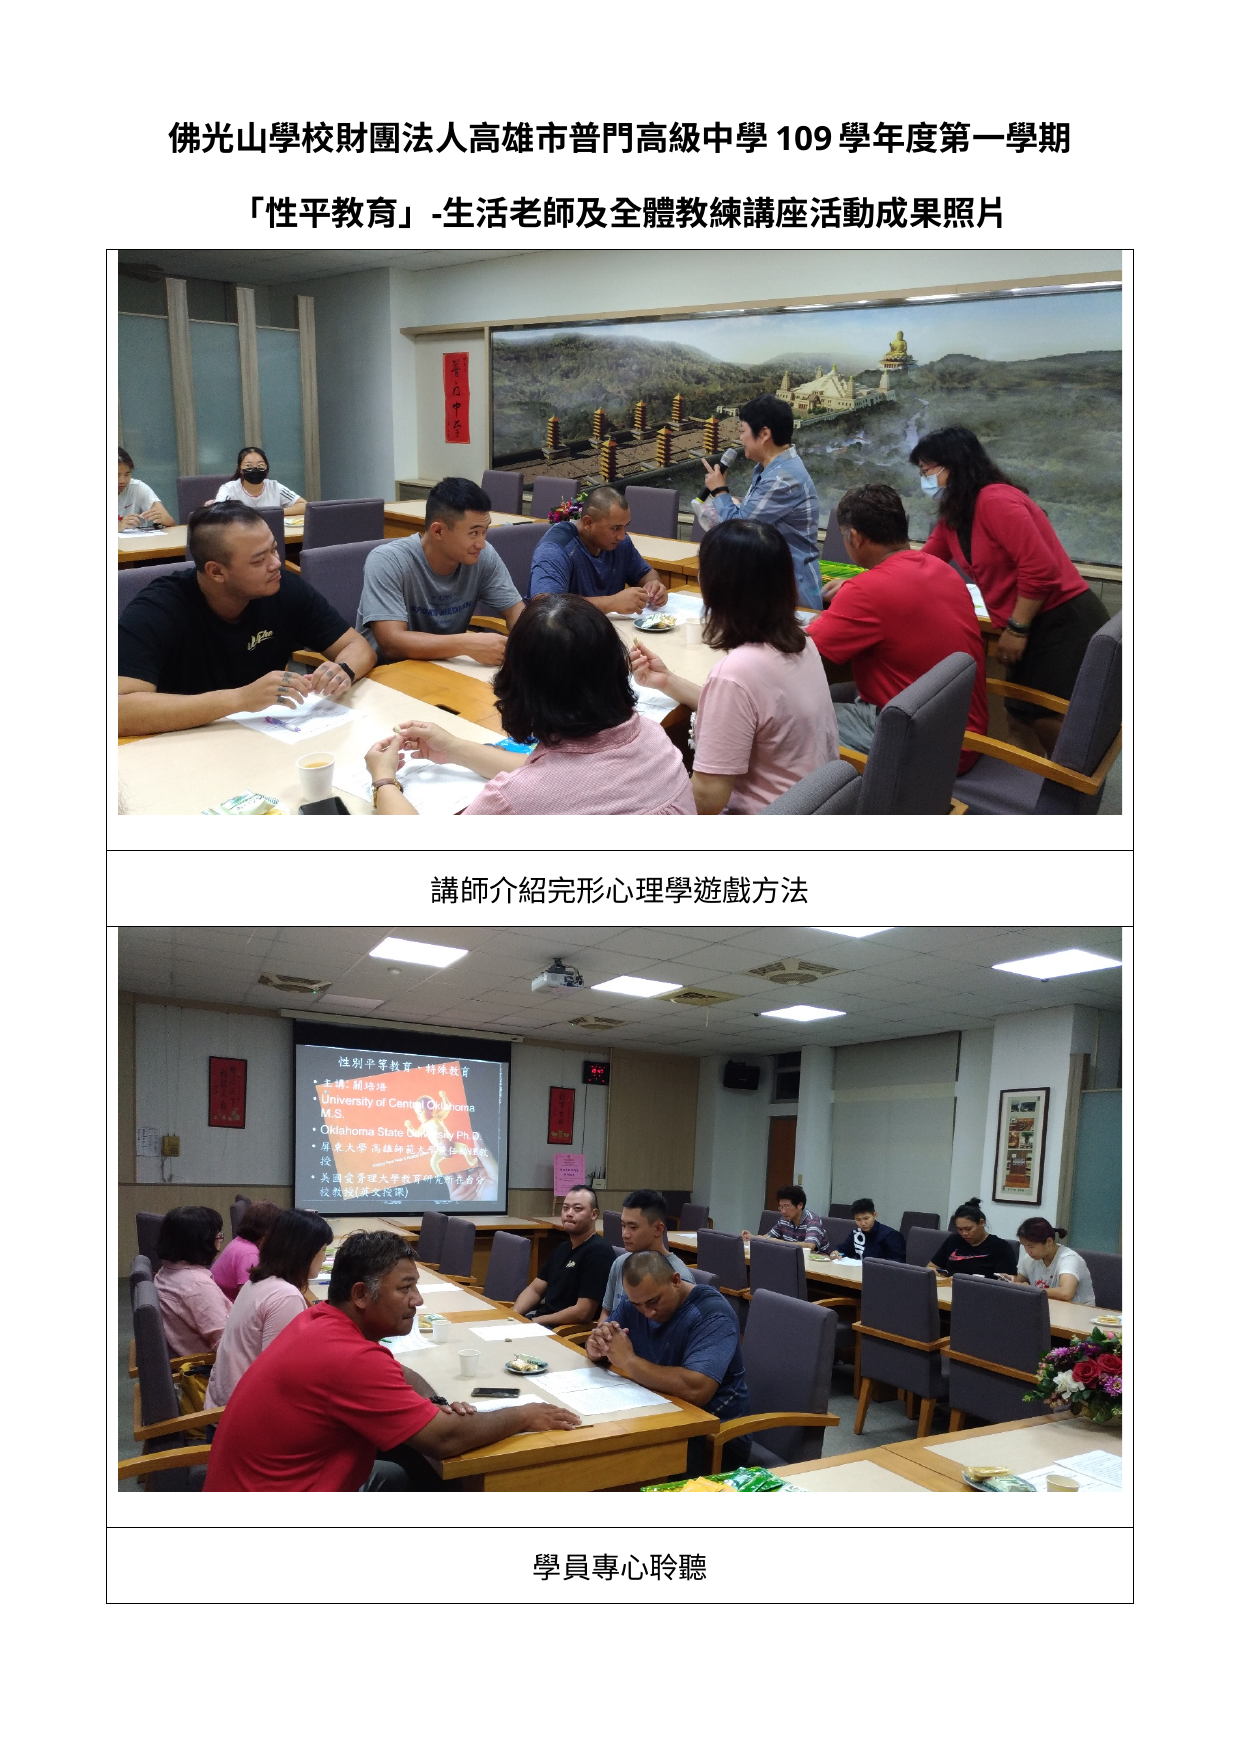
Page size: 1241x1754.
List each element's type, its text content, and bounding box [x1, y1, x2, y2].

picture [118, 250, 1123, 815]
text 佛光山學校財團法人高雄市普門高級中學109學年度第一學期 [118, 99, 1122, 174]
table_header [107, 250, 1133, 850]
table_cell 講師介紹完形心理學遊戲方法 [107, 851, 1133, 926]
text 「性平教育」-生活老師及全體教練講座活動成果照片 [118, 174, 1122, 249]
picture [118, 927, 1123, 1492]
table_cell 學員專心聆聽 [107, 1528, 1133, 1603]
table_cell [107, 927, 1133, 1527]
